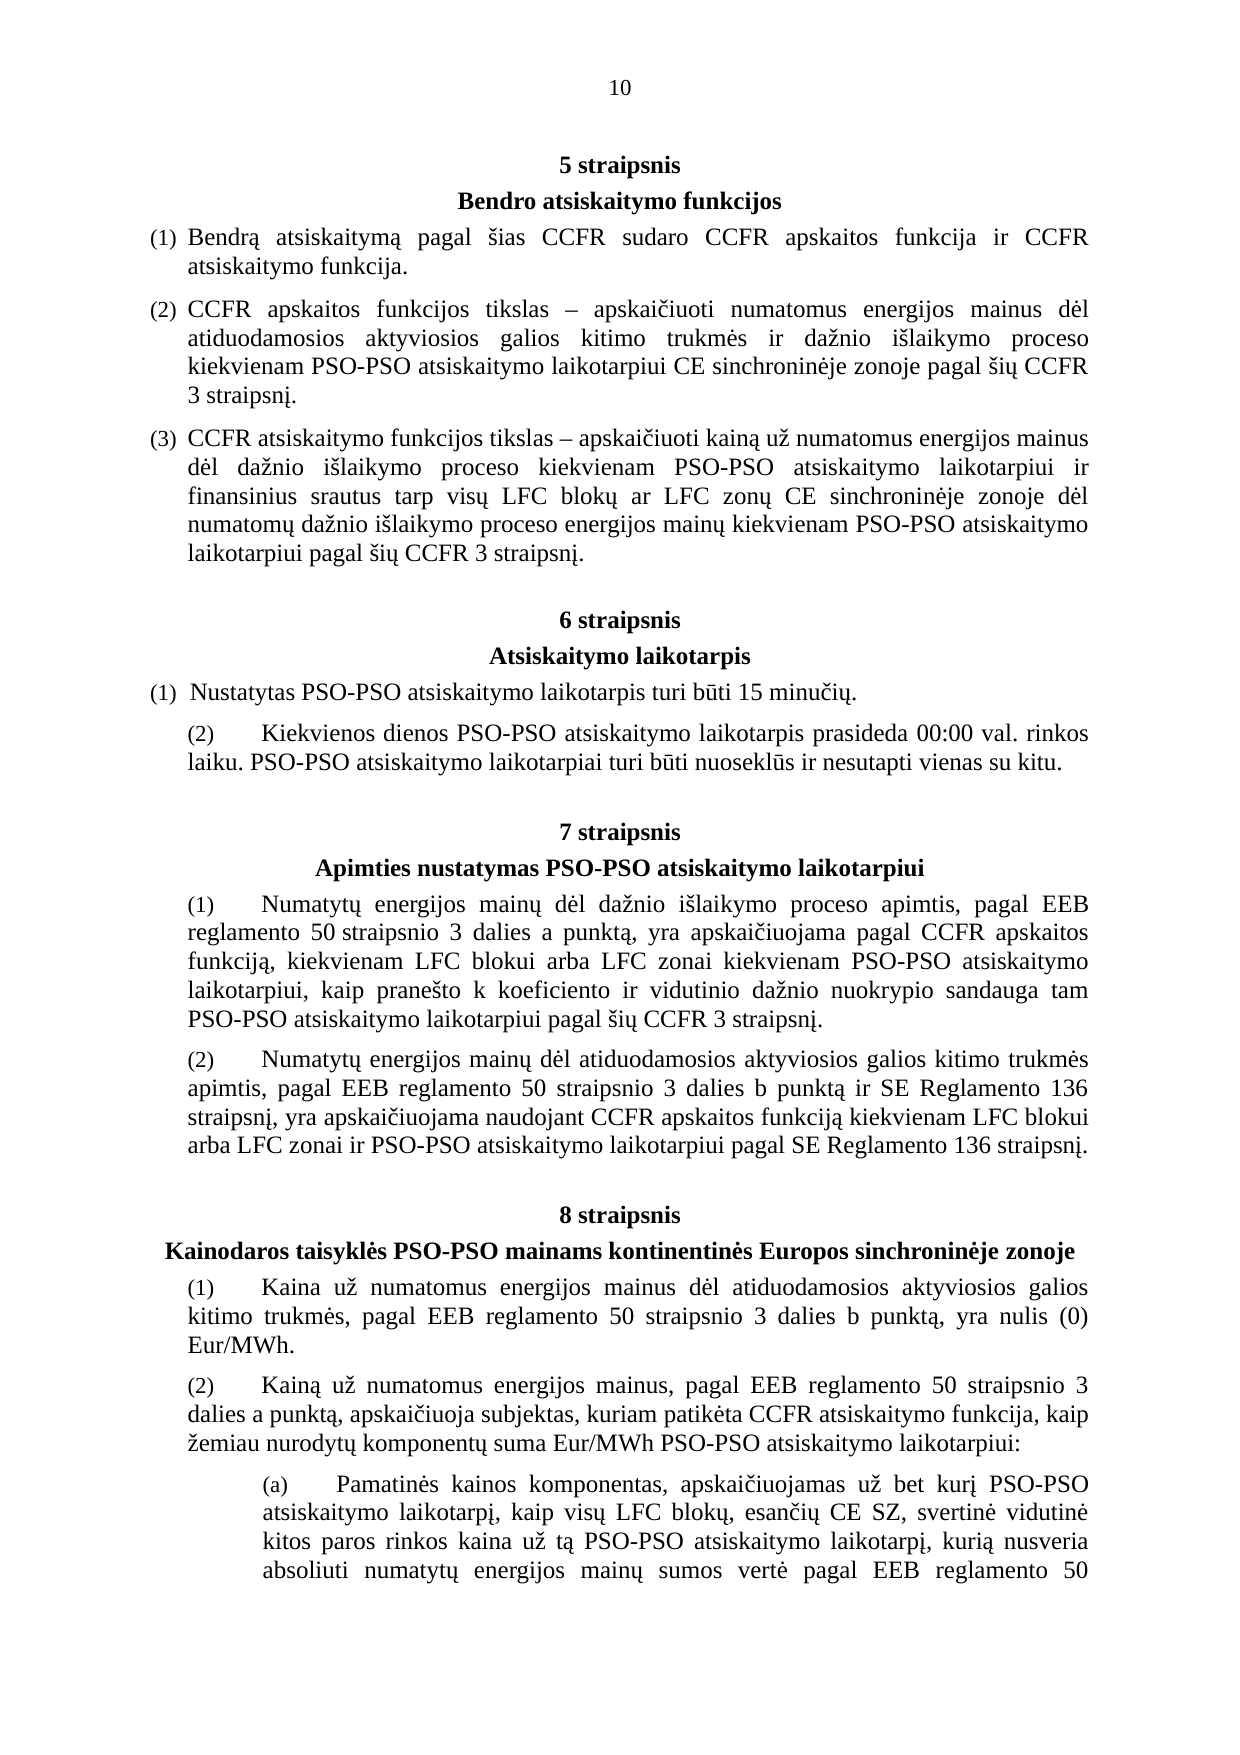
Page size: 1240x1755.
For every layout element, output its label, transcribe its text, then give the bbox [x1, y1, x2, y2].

text 8 straipsnis [150, 1200, 1089, 1229]
text Atsiskaitymo laikotarpis [150, 641, 1089, 670]
text (2) Kiekvienos dienos PSO-PSO atsiskaitymo laikotarpis prasideda 00:00 val. rinkos laiku. PSO-PSO atsiskaitymo laikotarpiai turi būti nuoseklūs ir nesutapti vienas su kitu. [187, 718, 1089, 776]
text 7 straipsnis [150, 817, 1089, 845]
text (2) Kainą už numatomus energijos mainus, pagal EEB reglamento 50 straipsnio 3 dalies a punktą, apskaičiuoja subjektas, kuriam patikėta CCFR atsiskaitymo funkcija, kaip žemiau nurodytų komponentų suma Eur/MWh PSO-PSO atsiskaitymo laikotarpiui: [187, 1371, 1089, 1457]
text 6 straipsnis [150, 605, 1089, 634]
text (2) Numatytų energijos mainų dėl atiduodamosios aktyviosios galios kitimo trukmės apimtis, pagal EEB reglamento 50 straipsnio 3 dalies b punktą ir SE Reglamento 136 straipsnį, yra apskaičiuojama naudojant CCFR apskaitos funkciją kiekvienam LFC blokui arba LFC zonai ir PSO-PSO atsiskaitymo laikotarpiui pagal SE Reglamento 136 straipsnį. [187, 1044, 1089, 1159]
text Apimties nustatymas PSO-PSO atsiskaitymo laikotarpiui [150, 853, 1089, 881]
text (3) CCFR atsiskaitymo funkcijos tikslas – apskaičiuoti kainą už numatomus energijos mainus dėl dažnio išlaikymo proceso kiekvienam PSO-PSO atsiskaitymo laikotarpiui ir finansinius srautus tarp visų LFC blokų ar LFC zonų CE sinchroninėje zonoje dėl numatomų dažnio išlaikymo proceso energijos mainų kiekvienam PSO-PSO atsiskaitymo laikotarpiui pagal šių CCFR 3 straipsnį. [150, 423, 1089, 567]
text (1) Nustatytas PSO-PSO atsiskaitymo laikotarpis turi būti 15 minučių. [150, 677, 1089, 706]
text (1) Numatytų energijos mainų dėl dažnio išlaikymo proceso apimtis, pagal EEB reglamento 50 straipsnio 3 dalies a punktą, yra apskaičiuojama pagal CCFR apskaitos funkciją, kiekvienam LFC blokui arba LFC zonai kiekvienam PSO-PSO atsiskaitymo laikotarpiui, kaip pranešto k koeficiento ir vidutinio dažnio nuokrypio sandauga tam PSO-PSO atsiskaitymo laikotarpiui pagal šių CCFR 3 straipsnį. [187, 889, 1089, 1032]
text Kainodaros taisyklės PSO-PSO mainams kontinentinės Europos sinchroninėje zonoje [150, 1236, 1089, 1265]
text (1) Bendrą atsiskaitymą pagal šias CCFR sudaro CCFR apskaitos funkcija ir CCFR atsiskaitymo funkcija. [150, 222, 1089, 279]
text (1) Kaina už numatomus energijos mainus dėl atiduodamosios aktyviosios galios kitimo trukmės, pagal EEB reglamento 50 straipsnio 3 dalies b punktą, yra nulis (0) Eur/MWh. [187, 1272, 1089, 1358]
text Bendro atsiskaitymo funkcijos [150, 186, 1089, 215]
text (2) CCFR apskaitos funkcijos tikslas – apskaičiuoti numatomus energijos mainus dėl atiduodamosios aktyviosios galios kitimo trukmės ir dažnio išlaikymo proceso kiekvienam PSO-PSO atsiskaitymo laikotarpiui CE sinchroninėje zonoje pagal šių CCFR 3 straipsnį. [150, 294, 1089, 409]
text 5 straipsnis [150, 150, 1089, 179]
text (a) Pamatinės kainos komponentas, apskaičiuojamas už bet kurį PSO-PSO atsiskaitymo laikotarpį, kaip visų LFC blokų, esančių CE SZ, svertinė vidutinė kitos paros rinkos kaina už tą PSO-PSO atsiskaitymo laikotarpį, kurią nusveria absoliuti numatytų energijos mainų sumos vertė pagal EEB reglamento 50 [262, 1469, 1089, 1584]
